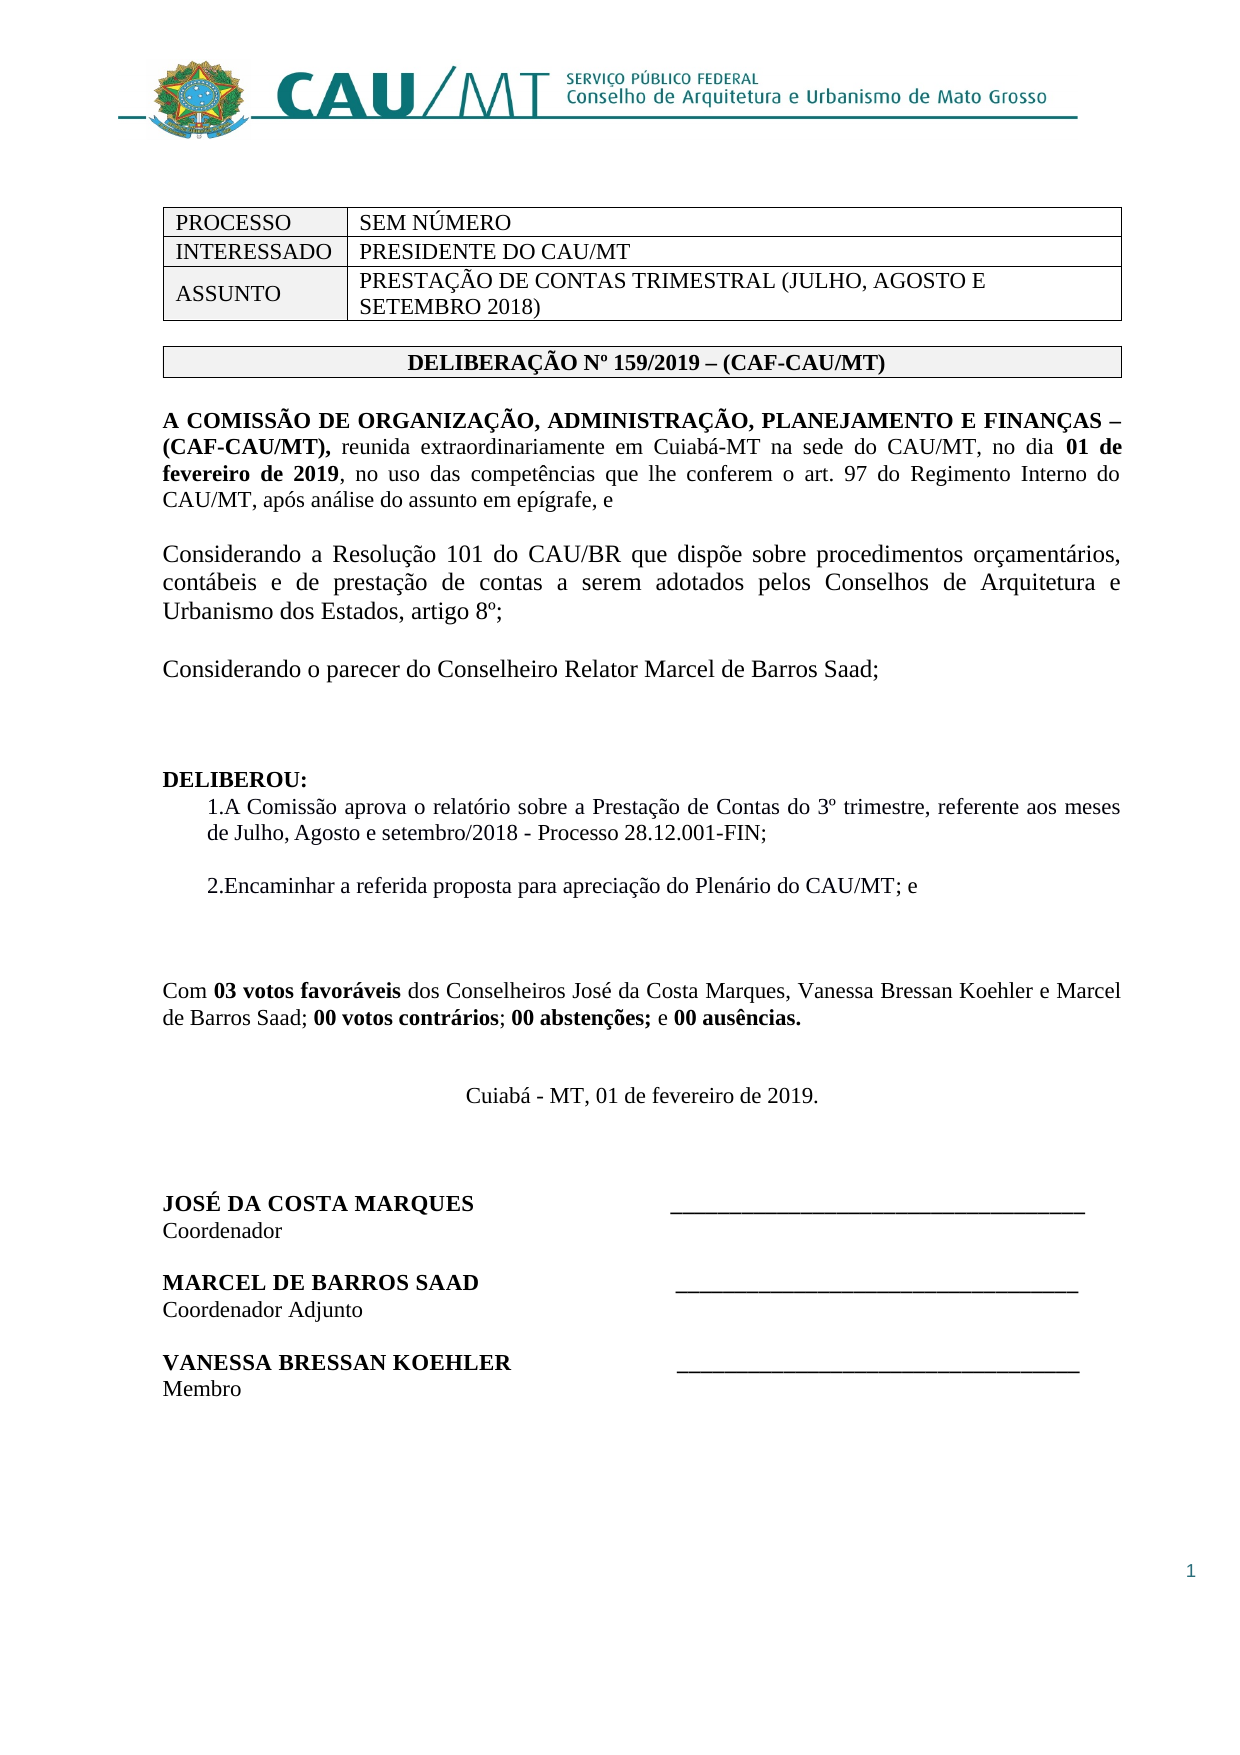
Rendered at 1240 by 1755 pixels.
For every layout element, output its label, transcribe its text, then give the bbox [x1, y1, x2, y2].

text Coordenador Adjunto [162, 1296, 1122, 1322]
text Considerando o parecer do Conselheiro Relator Marcel de Barros Saad; [162, 654, 1122, 682]
text DELIBEROU: [162, 766, 1122, 793]
text Coordenador [162, 1217, 1122, 1243]
table_cell ASSUNTO [164, 267, 347, 319]
text Membro [162, 1375, 1122, 1401]
text marcel de barros saad __________________________________ [162, 1269, 1122, 1296]
table_header PROCESSO [164, 208, 347, 236]
table_header SEM NÚMERO [348, 208, 1121, 236]
text DELIBERAÇÃO Nº 159/2019 – (CAF-CAU/MT) [164, 347, 1121, 377]
text josé da costa marques ___________________________________ [162, 1190, 1122, 1217]
table_cell PRESTAÇÃO DE CONTAS TRIMESTRAL (JULHO, AGOSTO E SETEMBRO 2018) [348, 267, 1121, 319]
text Com 03 votos favoráveis dos Conselheiros José da Costa Marques, Vanessa Bressan Koehler e Marcel de Barros Saad; 00 votos contrários; 00 abstenções; e 00 ausências. [162, 977, 1122, 1030]
text Considerando a Resolução 101 do CAU/BR que dispõe sobre procedimentos orçamentários, contábeis e de prestação de contas a serem adotados pelos Conselhos de Arquitetura e Urbanismo dos Estados, artigo 8º; [162, 539, 1122, 625]
table_cell PRESIDENTE DO CAU/MT [348, 237, 1121, 266]
text Cuiabá - MT, 01 de fevereiro de 2019. [162, 1083, 1122, 1109]
text 1.A Comissão aprova o relatório sobre a Prestação de Contas do 3º trimestre, referente aos meses de Julho, Agosto e setembro/2018 - Processo 28.12.001-FIN; [207, 793, 1122, 845]
table_cell INTERESSADO [164, 237, 347, 266]
text 2.Encaminhar a referida proposta para apreciação do Plenário do CAU/MT; e [207, 872, 1122, 898]
text A COMISSÃO DE ORGANIZAÇÃO, ADMINISTRAÇÃO, PLANEJAMENTO E FINANÇAS – (CAF-CAU/MT), reunida extraordinariamente em Cuiabá-MT na sede do CAU/MT, no dia 01 de fevereiro de 2019, no uso das competências que lhe conferem o art. 97 do Regimento Interno do CAU/MT, após análise do assunto em epígrafe, e [162, 407, 1122, 512]
text vanessa bressan koehler __________________________________ [162, 1348, 1122, 1375]
